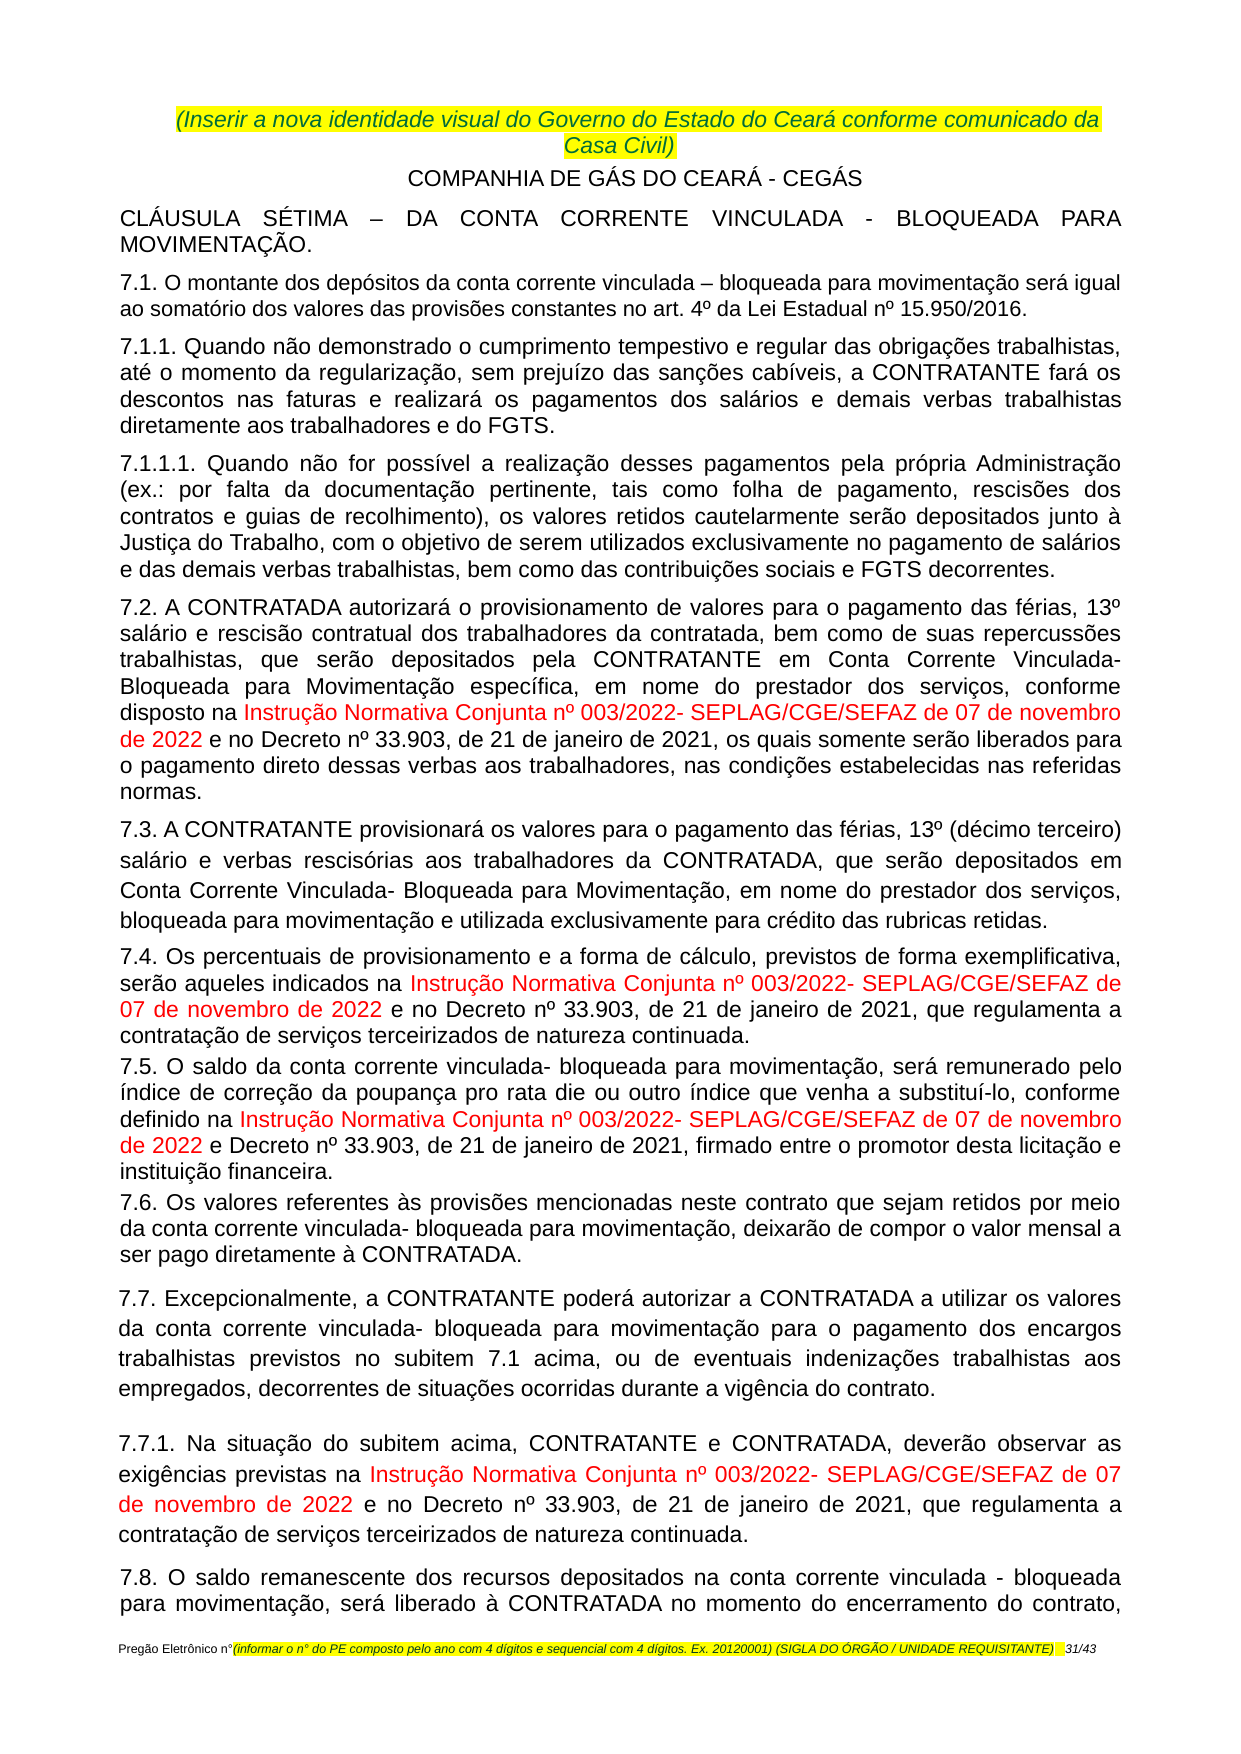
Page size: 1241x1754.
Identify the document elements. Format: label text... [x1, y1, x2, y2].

text 7.7. Excepcionalmente, a CONTRATANTE poderá autorizar a CONTRATADA a utilizar os valores da conta corrente vinculada- bloqueada para movimentação para o pagamento dos encargos trabalhistas previstos no subitem 7.1 acima, ou de eventuais indenizações trabalhistas aos empregados, decorrentes de situações ocorridas durante a vigência do contrato. [118, 1284, 1122, 1401]
text 7.3. A CONTRATANTE provisionará os valores para o pagamento das férias, 13º (décimo terceiro) salário e verbas rescisórias aos trabalhadores da CONTRATADA, que serão depositados em Conta Corrente Vinculada- Bloqueada para Movimentação, em nome do prestador dos serviços, bloqueada para movimentação e utilizada exclusivamente para crédito das rubricas retidas. [119, 816, 1122, 933]
text 7.1. O montante dos depósitos da conta corrente vinculada – bloqueada para movimentação será igual ao somatório dos valores das provisões constantes no art. 4º da Lei Estadual nº 15.950/2016. [119, 269, 1122, 321]
text 7.6. Os valores referentes às provisões mencionadas neste contrato que sejam retidos por meio da conta corrente vinculada- bloqueada para movimentação, deixarão de compor o valor mensal a ser pago diretamente à CONTRATADA. [119, 1189, 1122, 1268]
text CLÁUSULA SÉTIMA – DA CONTA CORRENTE VINCULADA - BLOQUEADA PARA MOVIMENTAÇÃO. [119, 205, 1122, 257]
text 7.7.1. Na situação do subitem acima, CONTRATANTE e CONTRATADA, deverão observar as exigências previstas na Instrução Normativa Conjunta nº 003/2022- SEPLAG/CGE/SEFAZ de 07 de novembro de 2022 e no Decreto nº 33.903, de 21 de janeiro de 2021, que regulamenta a contratação de serviços terceirizados de natureza continuada. [118, 1430, 1122, 1547]
text 7.1.1.1. Quando não for possível a realização desses pagamentos pela própria Administração (ex.: por falta da documentação pertinente, tais como folha de pagamento, rescisões dos contratos e guias de recolhimento), os valores retidos cautelarmente serão depositados junto à Justiça do Trabalho, com o objetivo de serem utilizados exclusivamente no pagamento de salários e das demais verbas trabalhistas, bem como das contribuições sociais e FGTS decorrentes. [119, 450, 1122, 582]
text 7.1.1. Quando não demonstrado o cumprimento tempestivo e regular das obrigações trabalhistas, até o momento da regularização, sem prejuízo das sanções cabíveis, a CONTRATANTE fará os descontos nas faturas e realizará os pagamentos dos salários e demais verbas trabalhistas diretamente aos trabalhadores e do FGTS. [119, 333, 1122, 438]
text 7.2. A CONTRATADA autorizará o provisionamento de valores para o pagamento das férias, 13º salário e rescisão contratual dos trabalhadores da contratada, bem como de suas repercussões trabalhistas, que serão depositados pela CONTRATANTE em Conta Corrente Vinculada- Bloqueada para Movimentação específica, em nome do prestador dos serviços, conforme disposto na Instrução Normativa Conjunta nº 003/2022- SEPLAG/CGE/SEFAZ de 07 de novembro de 2022 e no Decreto nº 33.903, de 21 de janeiro de 2021, os quais somente serão liberados para o pagamento direto dessas verbas aos trabalhadores, nas condições estabelecidas nas referidas normas. [119, 594, 1122, 804]
text 7.8. O saldo remanescente dos recursos depositados na conta corrente vinculada - bloqueada para movimentação, será liberado à CONTRATADA no momento do encerramento do contrato, [119, 1564, 1122, 1616]
text 7.4. Os percentuais de provisionamento e a forma de cálculo, previstos de forma exemplificativa, serão aqueles indicados na Instrução Normativa Conjunta nº 003/2022- SEPLAG/CGE/SEFAZ de 07 de novembro de 2022 e no Decreto nº 33.903, de 21 de janeiro de 2021, que regulamenta a contratação de serviços terceirizados de natureza continuada. [119, 943, 1122, 1049]
text 7.5. O saldo da conta corrente vinculada- bloqueada para movimentação, será remunerado pelo índice de correção da poupança pro rata die ou outro índice que venha a substituí-lo, conforme definido na Instrução Normativa Conjunta nº 003/2022- SEPLAG/CGE/SEFAZ de 07 de novembro de 2022 e Decreto nº 33.903, de 21 de janeiro de 2021, firmado entre o promotor desta licitação e instituição financeira. [119, 1053, 1122, 1184]
